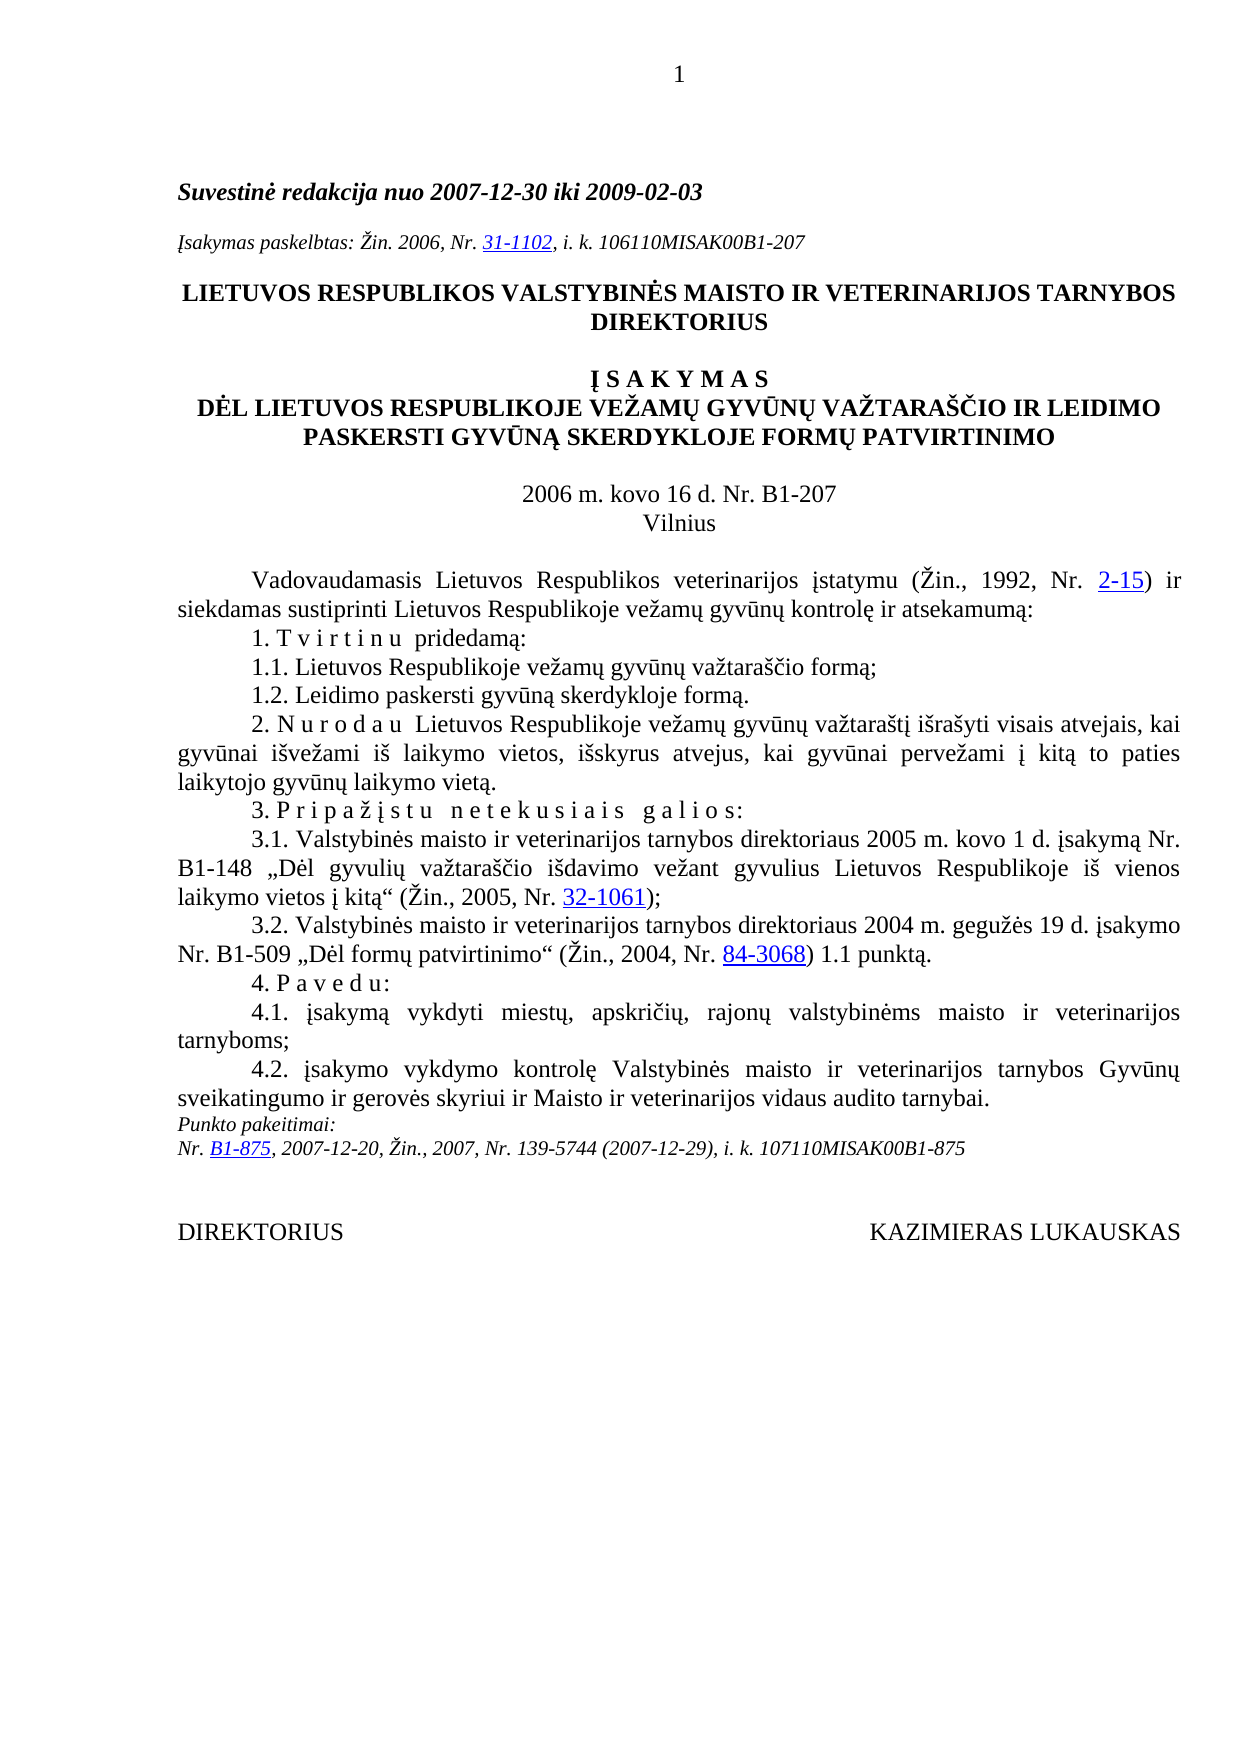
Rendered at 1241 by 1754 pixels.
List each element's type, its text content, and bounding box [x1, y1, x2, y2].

text 4. Pavedu: [177, 968, 1181, 997]
text Nr. B1-875, 2007-12-20, Žin., 2007, Nr. 139-5744 (2007-12-29), i. k. 107110MISAK00B1-875 [177, 1136, 1181, 1160]
text Vadovaudamasis Lietuvos Respublikos veterinarijos įstatymu (Žin., 1992, Nr. 2-15) ir siekdamas sustiprinti Lietuvos Respublikoje vežamų gyvūnų kontrolę ir atsekamumą: [177, 566, 1181, 623]
text Įsakymas paskelbtas: Žin. 2006, Nr. 31-1102, i. k. 106110MISAK00B1-207 [177, 230, 1181, 254]
text Į S A K Y M A S [177, 364, 1181, 393]
text 3. Pripažįstu netekusiais galios: [177, 796, 1181, 824]
text DĖL LIETUVOS RESPUBLIKOJE VEŽAMŲ GYVŪNŲ VAŽTARAŠČIO IR LEIDIMO PASKERSTI GYVŪNĄ SKERDYKLOJE FORMŲ PATVIRTINIMO [177, 393, 1181, 451]
text DIREKTORIUS KAZIMIERAS LUKAUSKAS [177, 1217, 1181, 1246]
text Vilnius [177, 508, 1181, 537]
text 1.1. Lietuvos Respublikoje vežamų gyvūnų važtaraščio formą; [177, 652, 1181, 681]
text 1.2. Leidimo paskersti gyvūną skerdykloje formą. [177, 681, 1181, 709]
text 4.2. įsakymo vykdymo kontrolę Valstybinės maisto ir veterinarijos tarnybos Gyvūnų sveikatingumo ir gerovės skyriui ir Maisto ir veterinarijos vidaus audito tarnybai. [177, 1054, 1181, 1112]
text 3.2. Valstybinės maisto ir veterinarijos tarnybos direktoriaus 2004 m. gegužės 19 d. įsakymo Nr. B1-509 „Dėl formų patvirtinimo“ (Žin., 2004, Nr. 84-3068) 1.1 punktą. [177, 911, 1181, 968]
text Punkto pakeitimai: [177, 1112, 1181, 1136]
text 3.1. Valstybinės maisto ir veterinarijos tarnybos direktoriaus 2005 m. kovo 1 d. įsakymą Nr. B1-148 „Dėl gyvulių važtaraščio išdavimo vežant gyvulius Lietuvos Respublikoje iš vienos laikymo vietos į kitą“ (Žin., 2005, Nr. 32-1061); [177, 824, 1181, 911]
text 4.1. įsakymą vykdyti miestų, apskričių, rajonų valstybinėms maisto ir veterinarijos tarnyboms; [177, 997, 1181, 1054]
text Suvestinė redakcija nuo 2007-12-30 iki 2009-02-03 [177, 177, 1181, 206]
text LIETUVOS RESPUBLIKOS VALSTYBINĖS MAISTO IR VETERINARIJOS TARNYBOS DIREKTORIUS [177, 278, 1181, 336]
text 2. Nurodau Lietuvos Respublikoje vežamų gyvūnų važtaraštį išrašyti visais atvejais, kai gyvūnai išvežami iš laikymo vietos, išskyrus atvejus, kai gyvūnai pervežami į kitą to paties laikytojo gyvūnų laikymo vietą. [177, 709, 1181, 796]
text 2006 m. kovo 16 d. Nr. B1-207 [177, 479, 1181, 508]
text 1. Tvirtinu pridedamą: [177, 623, 1181, 652]
